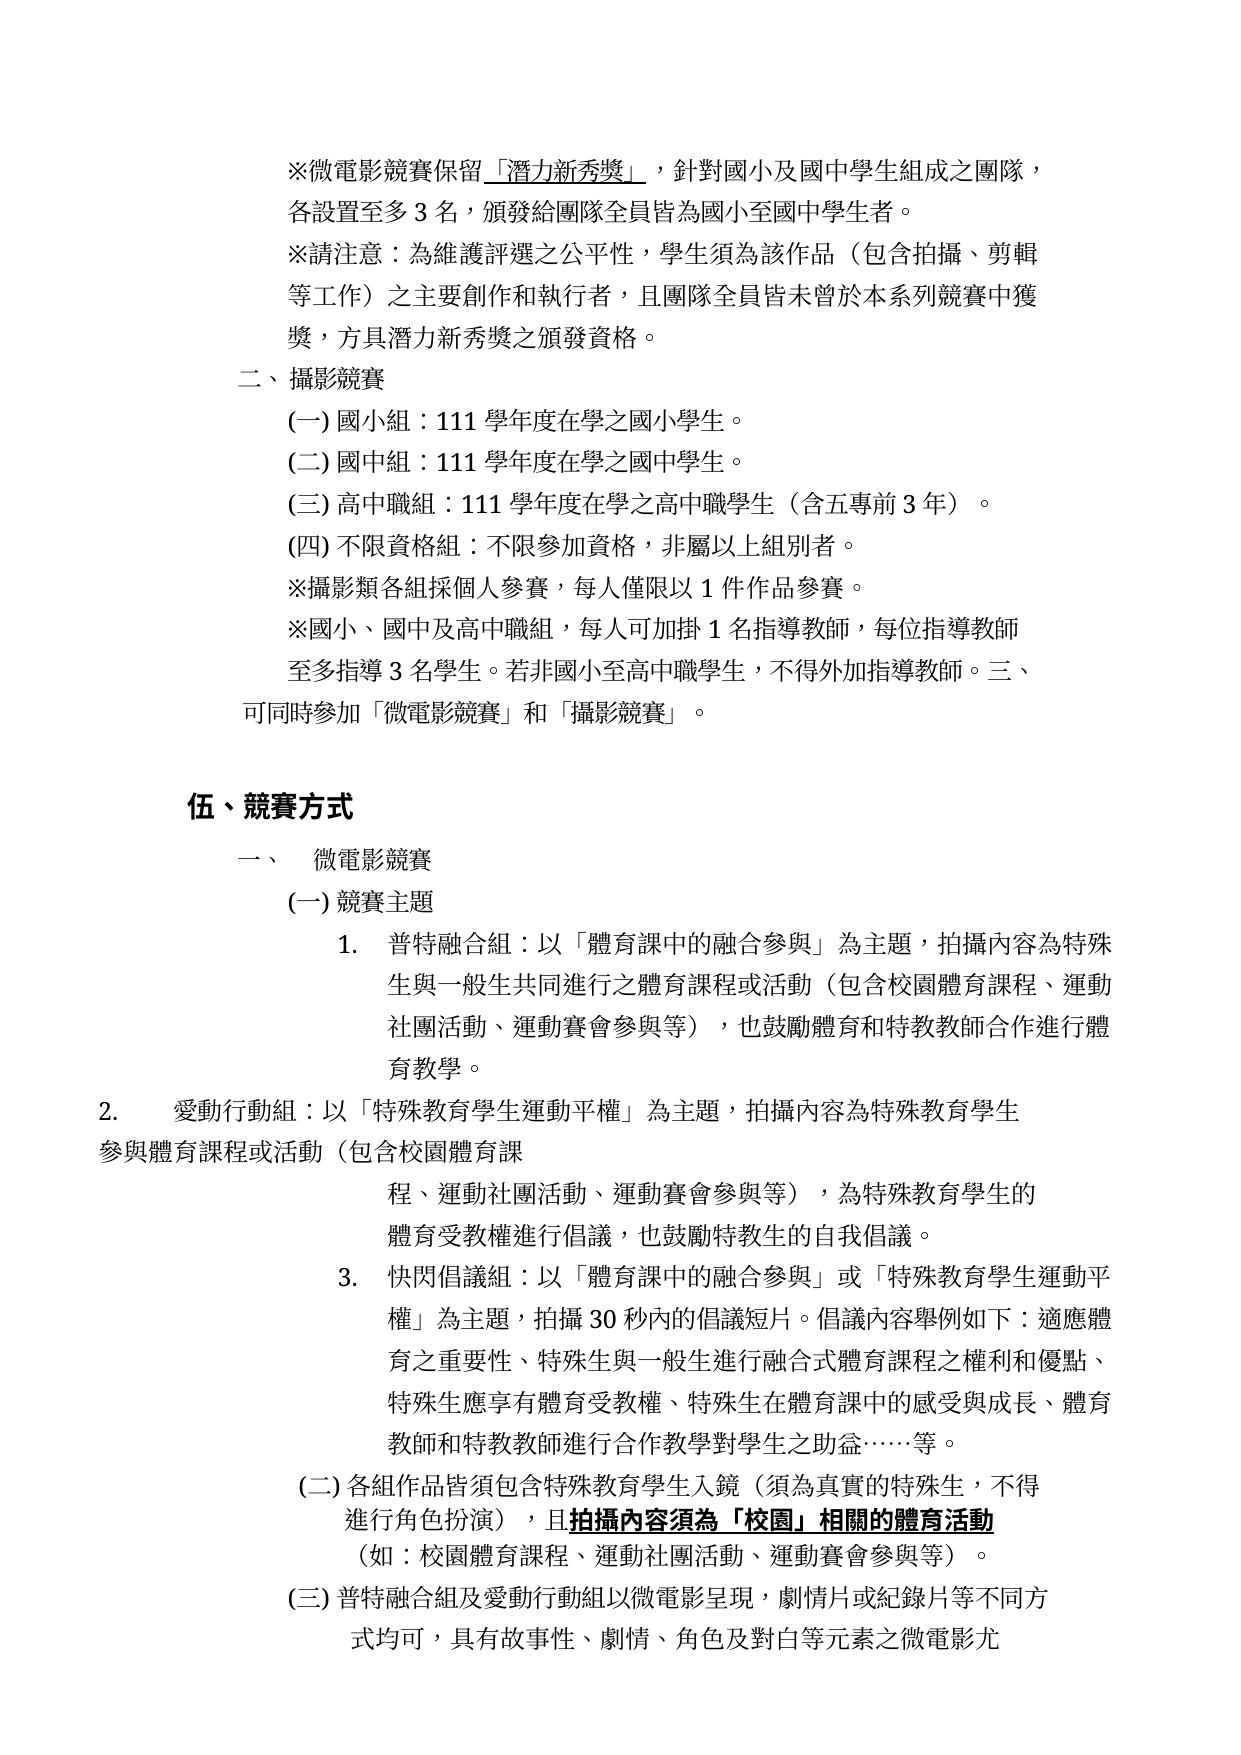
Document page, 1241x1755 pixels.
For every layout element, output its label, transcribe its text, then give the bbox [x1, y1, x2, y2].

text 程、運動社團活動、運動賽會參與等），為特殊教育學生的體育受教權進行倡議，也鼓勵特教生的自我倡議。 [387, 1175, 1051, 1252]
text 二、 攝影競賽 [237, 360, 1134, 396]
text (一) 國小組：111 學年度在學之國小學生。(二) 國中組：111 學年度在學之國中學生。 [287, 401, 769, 479]
text 至多指導 3 名學生。若非國小至高中職學生，不得外加指導教師。三、 可同時參加「微電影競賽」和「攝影競賽」。 [237, 652, 1013, 729]
subtitle 伍、競賽方式 [187, 783, 1134, 826]
list 快閃倡議組：以「體育課中的融合參與」或「特殊教育學生運動平權」為主題，拍攝 30 秒內的倡議短片。倡議內容舉例如下：適應體育之重要性、特殊生與一般生進行融合式體育課程之權利和優點、特殊生應享有體育受教權、特殊生在體育課中的感受與成長、體育教師和特教教師進行合作教學對學生之助益……等。 [337, 1258, 1134, 1461]
list 普特融合組：以「體育課中的融合參與」為主題，拍攝內容為特殊生與一般生共同進行之體育課程或活動（包含校園體育課程、運動社團活動、運動賽會參與等），也鼓勵體育和特教教師合作進行體育教學。 [337, 924, 1134, 1085]
text (三) 普特融合組及愛動行動組以微電影呈現，劇情片或紀錄片等不同方式均可，具有故事性、劇情、角色及對白等元素之微電影尤 [287, 1578, 1051, 1656]
text ※微電影競賽保留「潛力新秀獎」，針對國小及國中學生組成之團隊， 各設置至多 3 名，頒發給團隊全員皆為國小至國中學生者。 [287, 151, 1051, 229]
text ※請注意：為維護評選之公平性，學生須為該作品（包含拍攝、剪輯等工作）之主要創作和執行者，且團隊全員皆未曾於本系列競賽中獲獎，方具潛力新秀獎之頒發資格。 [287, 235, 1038, 354]
list 愛動行動組：以「特殊教育學生運動平權」為主題，拍攝內容為特殊教育學生參與體育課程或活動（包含校園體育課 [98, 1091, 1038, 1169]
text （如：校園體育課程、運動社團活動、運動賽會參與等）。 [287, 1537, 1051, 1573]
text (三) 高中職組：111 學年度在學之高中職學生（含五專前 3 年）。(四) 不限資格組：不限參加資格，非屬以上組別者。 [287, 485, 1007, 563]
text ※攝影類各組採個人參賽，每人僅限以 1 件作品參賽。 [287, 568, 1134, 604]
text ※國小、國中及高中職組，每人可加掛 1 名指導教師，每位指導教師 [287, 610, 1134, 646]
text 一、 微電影競賽(一) 競賽主題 [237, 841, 451, 918]
text (二) 各組作品皆須包含特殊教育學生入鏡（須為真實的特殊生，不得進行角色扮演），且拍攝內容須為「校園」相關的體育活動 [287, 1467, 1051, 1537]
